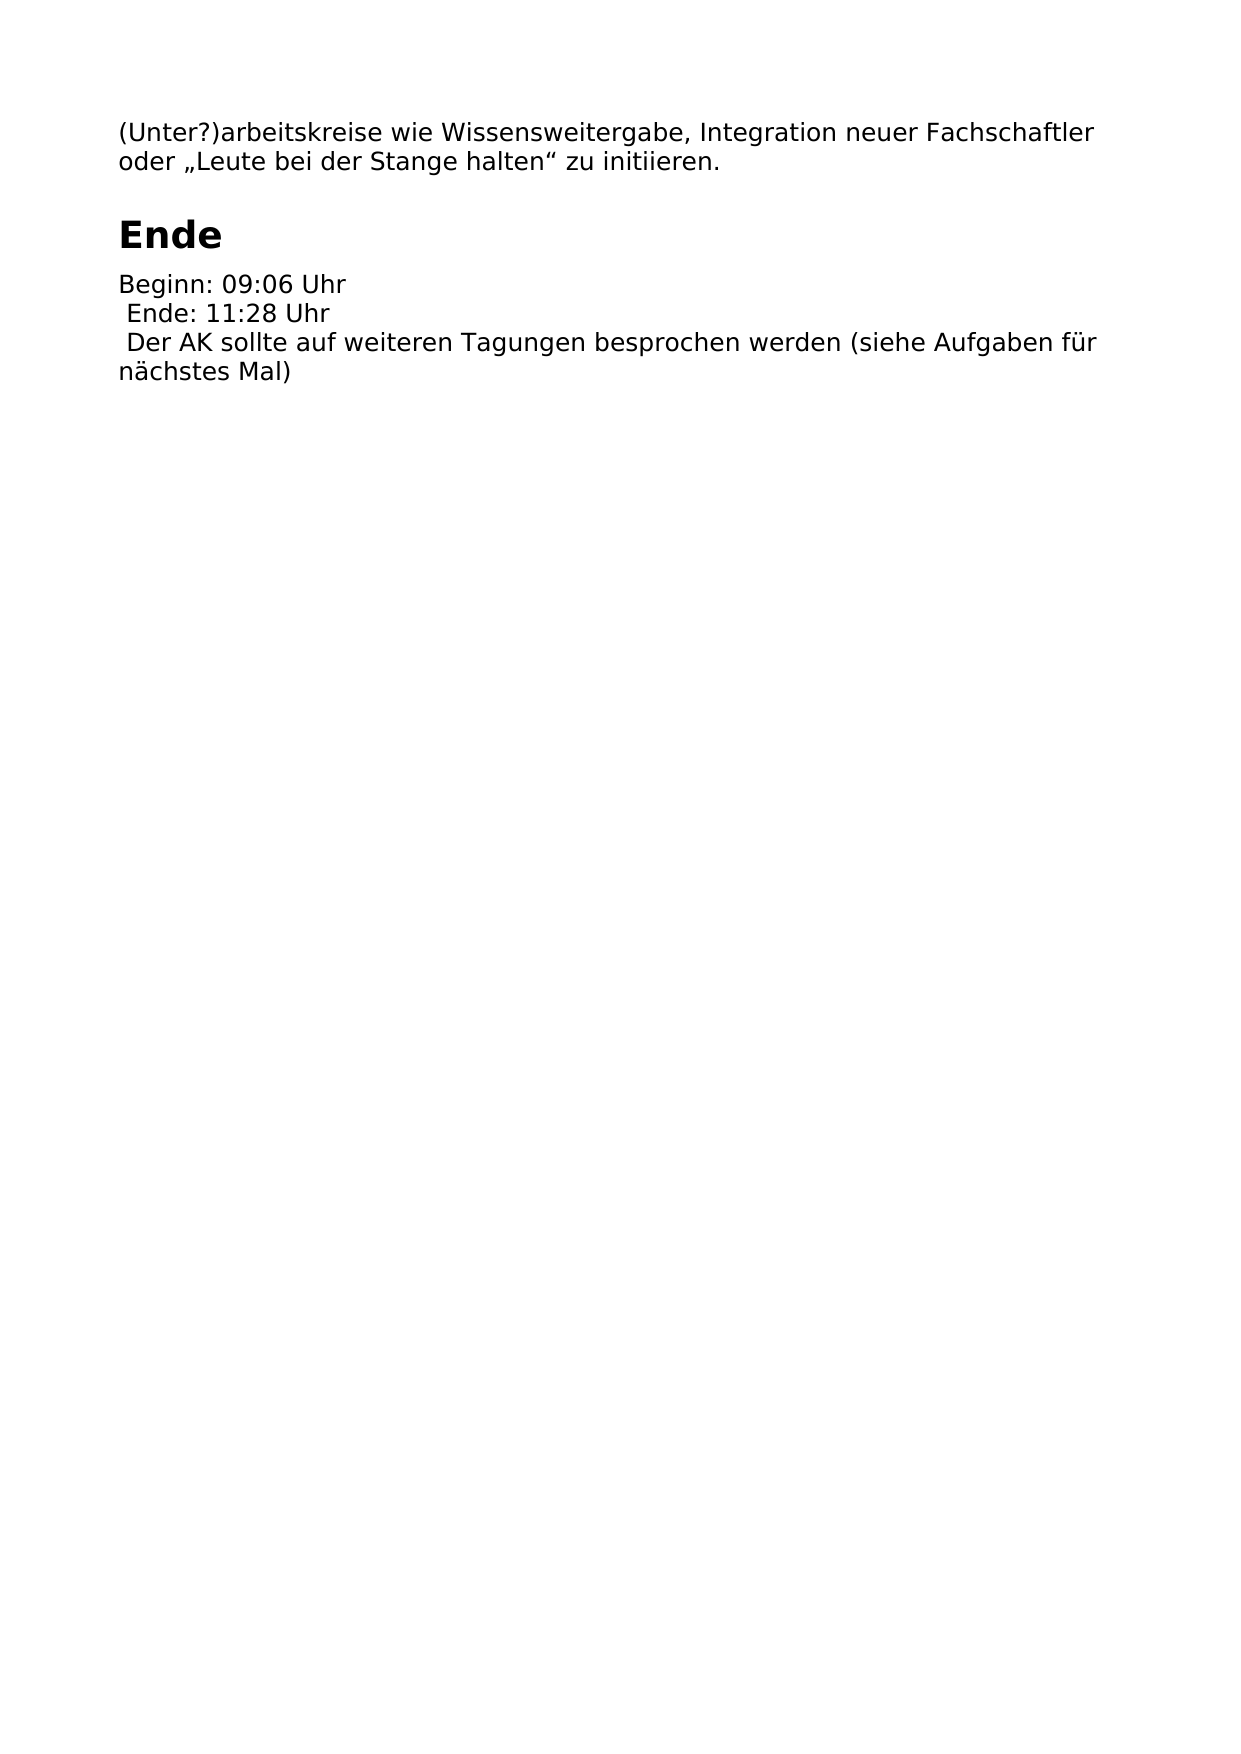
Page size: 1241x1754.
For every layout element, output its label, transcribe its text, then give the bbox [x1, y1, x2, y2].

text (Unter?)arbeitskreise wie Wissensweitergabe, Integration neuer Fachschaftler oder „Leute bei der Stange halten“ zu initiieren. [118, 118, 1122, 176]
text Beginn: 09:06 Uhr Ende: 11:28 Uhr Der AK sollte auf weiteren Tagungen besprochen werden (siehe Aufgaben für nächstes Mal) [118, 270, 1122, 387]
subtitle Ende [118, 214, 1122, 258]
